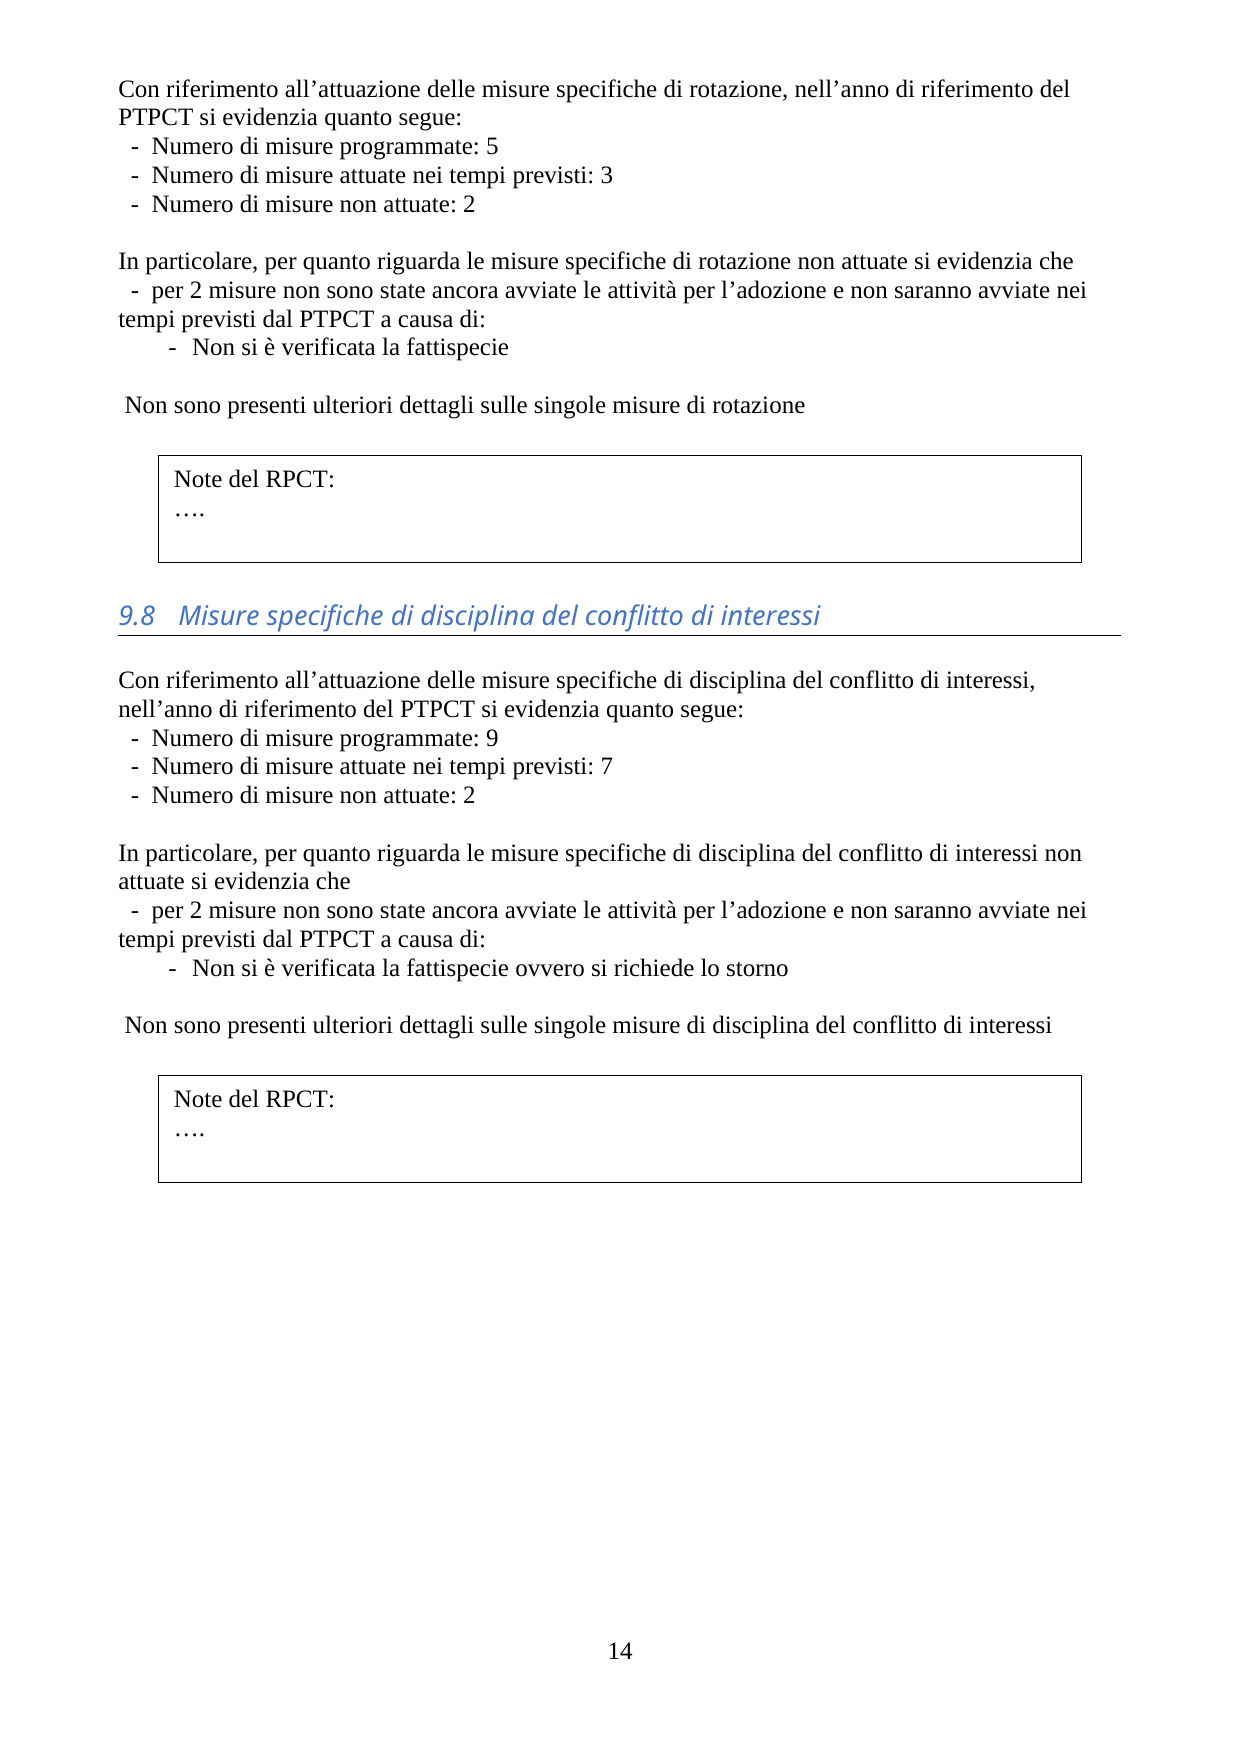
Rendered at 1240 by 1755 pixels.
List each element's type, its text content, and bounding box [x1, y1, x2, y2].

text …. [174, 493, 1066, 521]
text Con riferimento all’attuazione delle misure specifiche di rotazione, nell’anno di riferimento del PTPCT si evidenzia quanto segue: - Numero di misure programmate: 5 - Numero di misure attuate nei tempi previsti: 3 - Numero di misure non attuate: 2 In particolare, per quanto riguarda le misure specifiche di rotazione non attuate si evidenzia che - per 2 misure non sono state ancora avviate le attività per l’adozione e non saranno avviate nei tempi previsti dal PTPCT a causa di: - Non si è verificata la fattispecie Non sono presenti ulteriori dettagli sulle singole misure di rotazione [118, 74, 1121, 419]
text Note del RPCT: [174, 464, 1066, 493]
subtitle Misure specifiche di disciplina del conflitto di interessi [118, 596, 1121, 635]
text Con riferimento all’attuazione delle misure specifiche di disciplina del conflitto di interessi, nell’anno di riferimento del PTPCT si evidenzia quanto segue: - Numero di misure programmate: 9 - Numero di misure attuate nei tempi previsti: 7 - Numero di misure non attuate: 2 In particolare, per quanto riguarda le misure specifiche di disciplina del conflitto di interessi non attuate si evidenzia che - per 2 misure non sono state ancora avviate le attività per l’adozione e non saranno avviate nei tempi previsti dal PTPCT a causa di: - Non si è verificata la fattispecie ovvero si richiede lo storno Non sono presenti ulteriori dettagli sulle singole misure di disciplina del conflitto di interessi [118, 665, 1121, 1039]
text Note del RPCT: [174, 1084, 1066, 1113]
text …. [174, 1113, 1066, 1141]
